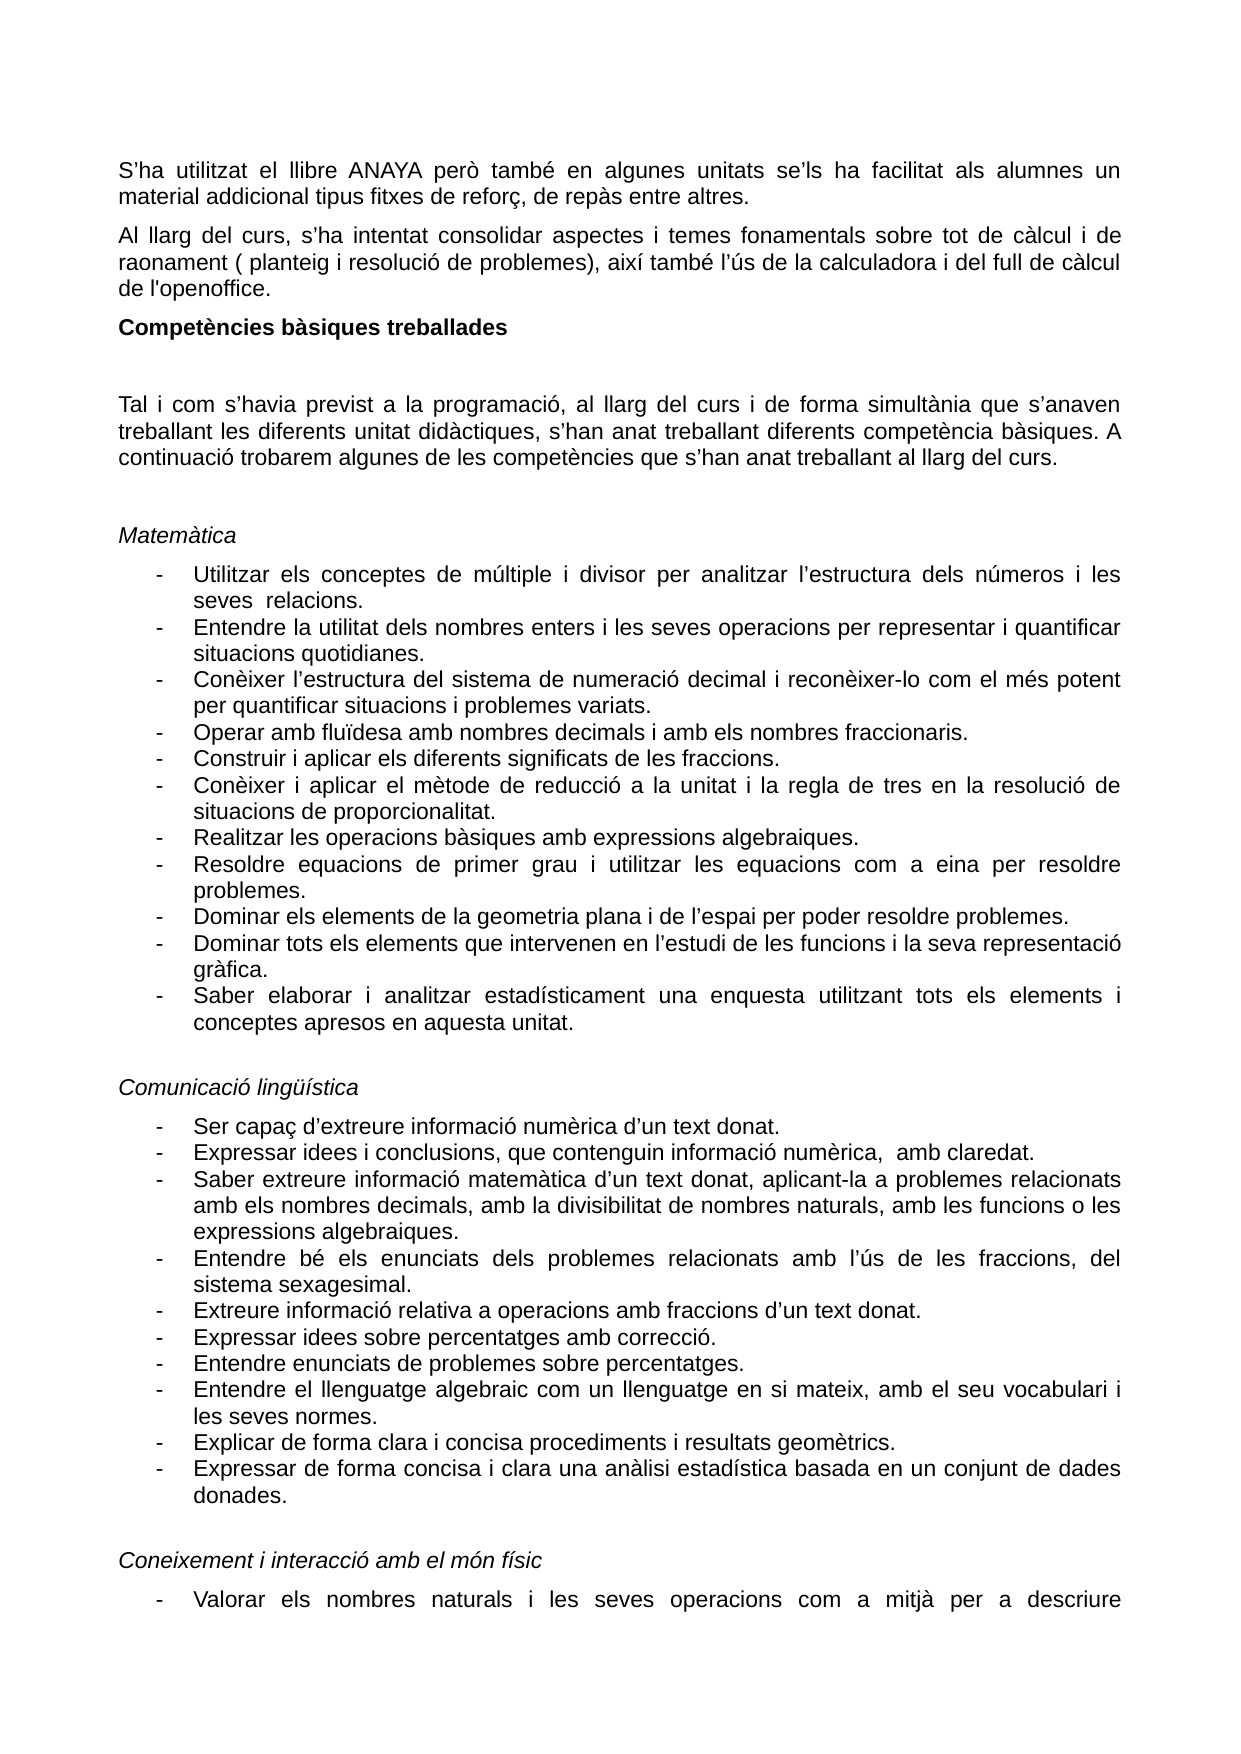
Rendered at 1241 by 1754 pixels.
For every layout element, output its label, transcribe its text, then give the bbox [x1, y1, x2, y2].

list Entendre bé els enunciats dels problemes relacionats amb l’ús de les fraccions, del sistema sexagesimal. [156, 1244, 1122, 1297]
list Expressar idees i conclusions, que contenguin informació numèrica, amb claredat. [156, 1139, 1122, 1166]
list Entendre la utilitat dels nombres enters i les seves operacions per representar i quantificar situacions quotidianes. [156, 613, 1122, 666]
text S’ha utilitzat el llibre ANAYA però també en algunes unitats se’ls ha facilitat als alumnes un material addicional tipus fitxes de reforç, de repàs entre altres. [118, 157, 1122, 210]
list Conèixer l’estructura del sistema de numeració decimal i reconèixer-lo com el més potent per quantificar situacions i problemes variats. [156, 666, 1122, 719]
text Al llarg del curs, s’ha intentat consolidar aspectes i temes fonamentals sobre tot de càlcul i de raonament ( planteig i resolució de problemes), així també l’ús de la calculadora i del full de càlcul de l'openoffice. [118, 222, 1122, 301]
text Tal i com s’havia previst a la programació, al llarg del curs i de forma simultània que s’anaven treballant les diferents unitat didàctiques, s’han anat treballant diferents competència bàsiques. A continuació trobarem algunes de les competències que s’han anat treballant al llarg del curs. [118, 391, 1122, 471]
list Expressar de forma concisa i clara una anàlisi estadística basada en un conjunt de dades donades. [156, 1455, 1122, 1508]
list Ser capaç d’extreure informació numèrica d’un text donat. [156, 1113, 1122, 1139]
list Extreure informació relativa a operacions amb fraccions d’un text donat. [156, 1297, 1122, 1324]
list Resoldre equacions de primer grau i utilitzar les equacions com a eina per resoldre problemes. [156, 851, 1122, 903]
list Entendre el llenguatge algebraic com un llenguatge en si mateix, amb el seu vocabulari i les seves normes. [156, 1376, 1122, 1429]
list Explicar de forma clara i concisa procediments i resultats geomètrics. [156, 1429, 1122, 1455]
list Entendre enunciats de problemes sobre percentatges. [156, 1350, 1122, 1376]
list Saber elaborar i analitzar estadísticament una enquesta utilitzant tots els elements i conceptes apresos en aquesta unitat. [156, 982, 1122, 1035]
list Dominar tots els elements que intervenen en l’estudi de les funcions i la seva representació gràfica. [156, 930, 1122, 982]
list Conèixer i aplicar el mètode de reducció a la unitat i la regla de tres en la resolució de situacions de proporcionalitat. [156, 772, 1122, 824]
list Construir i aplicar els diferents significats de les fraccions. [156, 745, 1122, 772]
list Saber extreure informació matemàtica d’un text donat, aplicant-la a problemes relacionats amb els nombres decimals, amb la divisibilitat de nombres naturals, amb les funcions o les expressions algebraiques. [156, 1166, 1122, 1244]
list Dominar els elements de la geometria plana i de l’espai per poder resoldre problemes. [156, 903, 1122, 930]
list Realitzar les operacions bàsiques amb expressions algebraiques. [156, 824, 1122, 851]
list Expressar idees sobre percentatges amb correcció. [156, 1324, 1122, 1350]
list Valorar els nombres naturals i les seves operacions com a mitjà per a descriure [156, 1586, 1122, 1612]
text Matemàtica [118, 522, 1122, 548]
text Comunicació lingüística [118, 1074, 1122, 1100]
text Coneixement i interacció amb el món físic [118, 1547, 1122, 1573]
list Operar amb fluïdesa amb nombres decimals i amb els nombres fraccionaris. [156, 719, 1122, 745]
text Competències bàsiques treballades [118, 314, 1122, 340]
list Utilitzar els conceptes de múltiple i divisor per analitzar l’estructura dels números i les seves relacions. [156, 561, 1122, 613]
